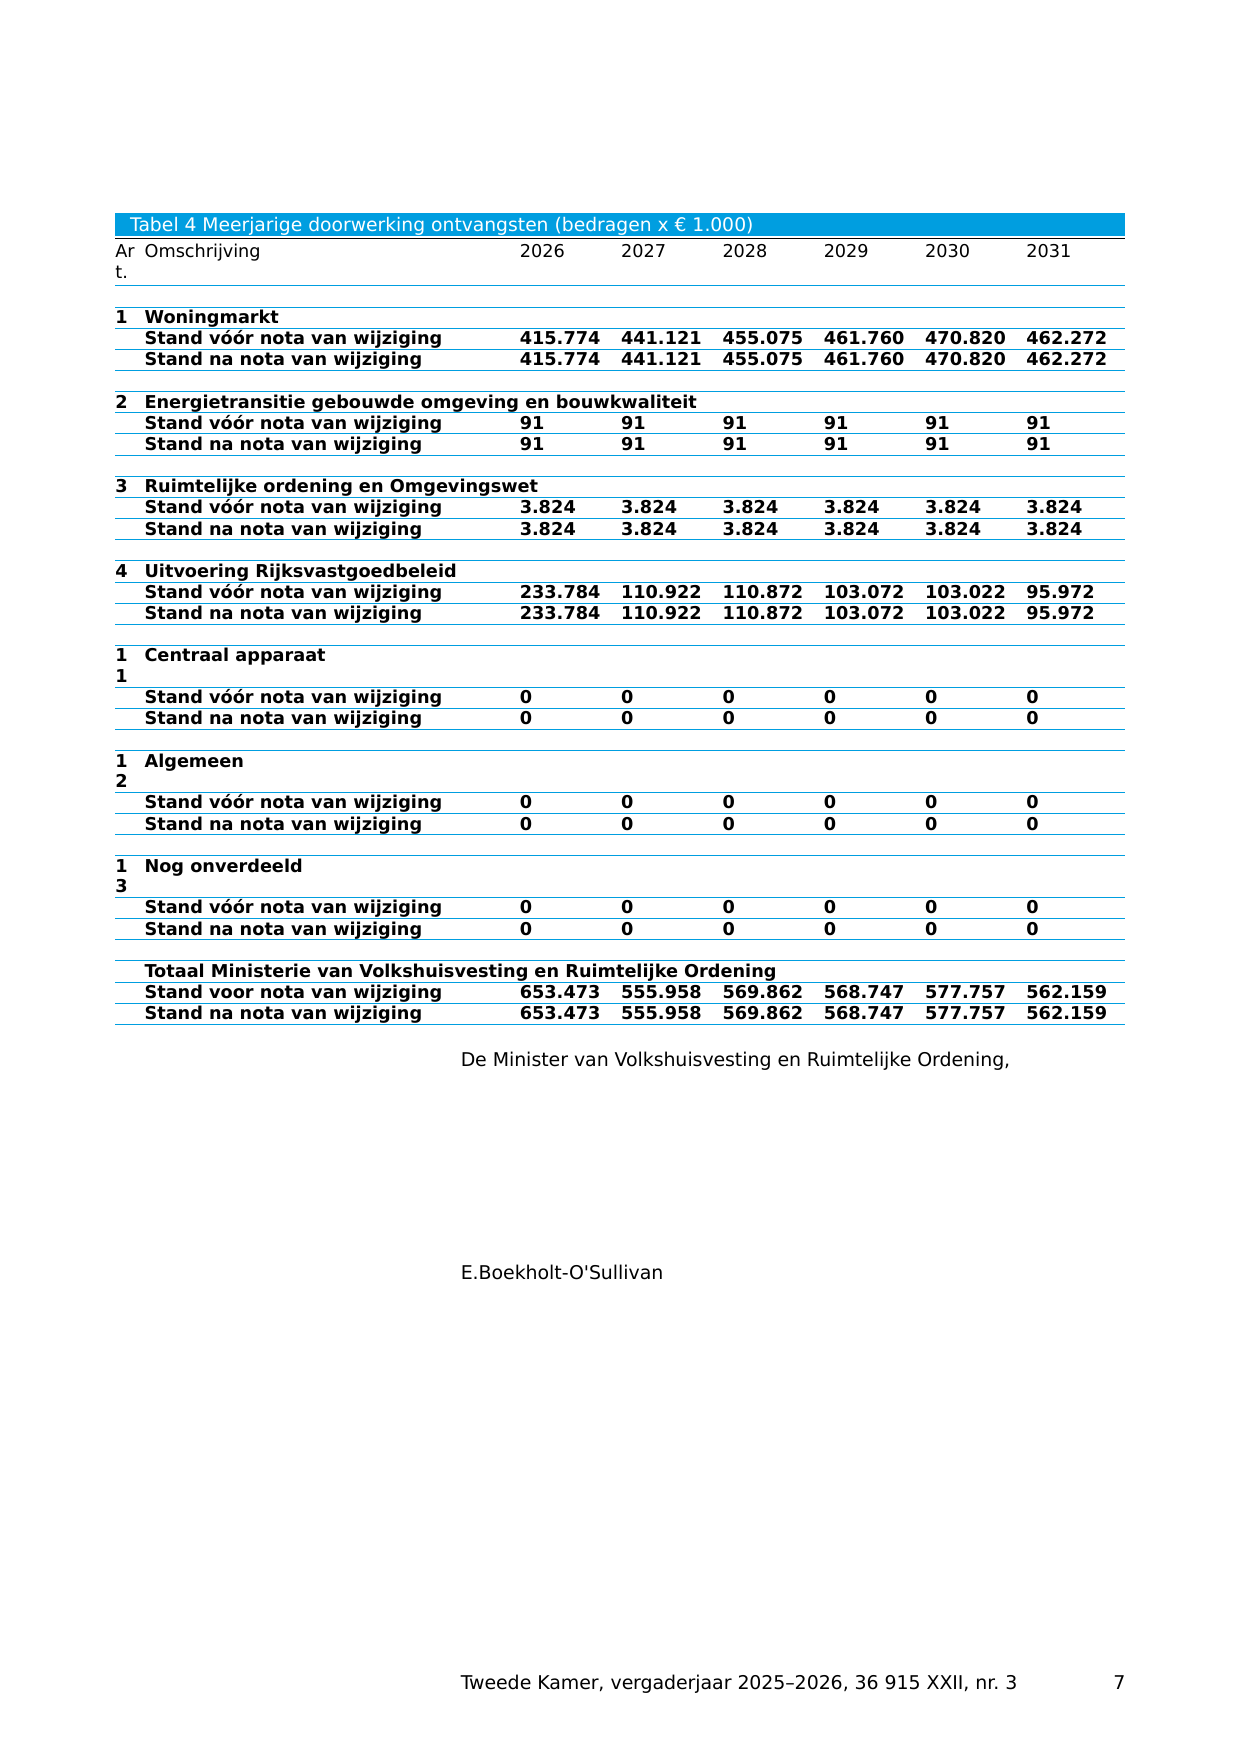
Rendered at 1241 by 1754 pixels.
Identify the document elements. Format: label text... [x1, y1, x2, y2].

table_cell 0 [719, 814, 821, 834]
table_cell [517, 625, 618, 645]
table_cell [115, 919, 141, 939]
table_cell 0 [719, 919, 821, 939]
table_cell 91 [821, 434, 922, 454]
table_cell 0 [719, 793, 821, 813]
table_cell [618, 730, 719, 750]
table_cell [618, 940, 719, 960]
table_cell 441.121 [618, 350, 719, 370]
table_cell 3.824 [1023, 519, 1125, 539]
table_cell 0 [922, 919, 1023, 939]
table_cell [922, 456, 1023, 476]
table_cell 470.820 [922, 329, 1023, 349]
table_cell 0 [1023, 688, 1125, 708]
table_cell [115, 961, 141, 982]
table_cell 3 [115, 477, 141, 497]
table_cell 3.824 [821, 498, 922, 518]
table_cell [821, 625, 922, 645]
table_cell Stand na nota van wijziging [141, 434, 517, 454]
table_cell Stand vóór nota van wijziging [141, 583, 517, 602]
table_cell [821, 540, 922, 560]
table_cell [821, 456, 922, 476]
table_cell 1 [115, 308, 141, 328]
table_cell [141, 371, 517, 391]
table_cell 0 [922, 793, 1023, 813]
table_cell 415.774 [517, 350, 618, 370]
table_cell 91 [618, 434, 719, 454]
table_cell 569.862 [719, 1004, 821, 1024]
table_cell 3.824 [719, 519, 821, 539]
table_cell Art. [115, 239, 141, 285]
table_cell Woningmarkt [141, 308, 1125, 328]
text De Minister van Volkshuisvesting en Ruimtelijke Ordening, [461, 1049, 1125, 1071]
table_cell 91 [517, 434, 618, 454]
table_cell [141, 730, 517, 750]
table_cell [115, 1004, 141, 1024]
table_cell Stand na nota van wijziging [141, 814, 517, 834]
table_cell 11 [115, 646, 141, 687]
table_cell [115, 898, 141, 918]
table_cell 91 [1023, 434, 1125, 454]
table_cell [115, 940, 141, 960]
table_cell 0 [618, 709, 719, 729]
table_cell 95.972 [1023, 583, 1125, 602]
table_cell 2029 [821, 239, 922, 285]
table_cell 0 [517, 793, 618, 813]
table_cell 3.824 [922, 498, 1023, 518]
table_cell 91 [922, 434, 1023, 454]
table_cell Stand vóór nota van wijziging [141, 498, 517, 518]
table_cell 103.022 [922, 604, 1023, 624]
table_cell 0 [517, 688, 618, 708]
table_cell [618, 456, 719, 476]
table_cell 2 [115, 392, 141, 412]
table_cell [141, 456, 517, 476]
table_cell [115, 983, 141, 1003]
table_cell 3.824 [821, 519, 922, 539]
table_cell [517, 730, 618, 750]
table_cell [115, 456, 141, 476]
table_cell 110.872 [719, 604, 821, 624]
table_cell 562.159 [1023, 1004, 1125, 1024]
table_cell Totaal Ministerie van Volkshuisvesting en Ruimtelijke Ordening [141, 961, 1125, 982]
table_cell 0 [719, 898, 821, 918]
table_cell Stand na nota van wijziging [141, 519, 517, 539]
table_cell 0 [618, 919, 719, 939]
table_cell 0 [821, 814, 922, 834]
table_cell [115, 814, 141, 834]
table_cell 91 [719, 434, 821, 454]
table_cell [719, 856, 821, 897]
table_cell 0 [618, 898, 719, 918]
table_cell [115, 371, 141, 391]
table_cell 462.272 [1023, 350, 1125, 370]
table_cell [517, 456, 618, 476]
table_cell Centraal apparaat [141, 646, 1125, 687]
table_cell [719, 456, 821, 476]
table_cell 91 [618, 413, 719, 433]
table_cell 2030 [922, 239, 1023, 285]
table_cell 0 [618, 793, 719, 813]
table_cell Stand vóór nota van wijziging [141, 688, 517, 708]
table_cell 0 [821, 919, 922, 939]
table_cell [517, 940, 618, 960]
table_cell Stand na nota van wijziging [141, 604, 517, 624]
table_cell [115, 583, 141, 602]
table_cell [922, 730, 1023, 750]
table_cell [1023, 371, 1125, 391]
table_cell 562.159 [1023, 983, 1125, 1003]
table_cell 3.824 [1023, 498, 1125, 518]
table_cell 462.272 [1023, 329, 1125, 349]
table_cell [115, 730, 141, 750]
table_cell 653.473 [517, 1004, 618, 1024]
table_cell 0 [1023, 814, 1125, 834]
table_cell 12 [115, 751, 141, 792]
table_cell 415.774 [517, 329, 618, 349]
table_cell 0 [618, 688, 719, 708]
table_cell 2031 [1023, 239, 1125, 285]
table_cell [618, 625, 719, 645]
table_cell [115, 793, 141, 813]
table_cell [115, 286, 141, 306]
table_cell [1023, 625, 1125, 645]
table_cell 3.824 [719, 498, 821, 518]
table_cell [517, 835, 618, 855]
table_cell [618, 540, 719, 560]
table_cell [922, 856, 1023, 897]
table_cell [115, 498, 141, 518]
table_cell 0 [517, 709, 618, 729]
table_cell Stand na nota van wijziging [141, 1004, 517, 1024]
table_cell [517, 286, 618, 306]
table_cell [821, 730, 922, 750]
table_cell [821, 835, 922, 855]
table_cell 0 [517, 898, 618, 918]
table_cell 110.872 [719, 583, 821, 602]
table_cell [821, 286, 922, 306]
table_cell [922, 371, 1023, 391]
table_cell 3.824 [618, 498, 719, 518]
table_cell [115, 709, 141, 729]
table_cell 91 [517, 413, 618, 433]
table_cell 233.784 [517, 583, 618, 602]
table_cell Stand vóór nota van wijziging [141, 329, 517, 349]
table_cell 2027 [618, 239, 719, 285]
table_cell 2028 [719, 239, 821, 285]
table_cell [141, 286, 517, 306]
table_cell [141, 540, 517, 560]
table_cell [618, 835, 719, 855]
table_cell [115, 329, 141, 349]
table_cell [517, 540, 618, 560]
table_cell 3.824 [922, 519, 1023, 539]
table_cell Stand vóór nota van wijziging [141, 793, 517, 813]
table_cell [1023, 540, 1125, 560]
table_cell 103.022 [922, 583, 1023, 602]
table_cell [618, 856, 719, 897]
table_cell 4 [115, 561, 141, 581]
table_cell 0 [821, 793, 922, 813]
table_cell 470.820 [922, 350, 1023, 370]
table_cell [1023, 730, 1125, 750]
table_cell 555.958 [618, 983, 719, 1003]
table_cell 0 [1023, 898, 1125, 918]
table_cell 91 [719, 413, 821, 433]
table_cell 0 [719, 709, 821, 729]
table_cell [517, 371, 618, 391]
table_cell Algemeen [141, 751, 1125, 792]
table_cell [115, 688, 141, 708]
table_cell Ruimtelijke ordening en Omgevingswet [141, 477, 1125, 497]
table_cell 103.072 [821, 583, 922, 602]
table_cell 0 [1023, 709, 1125, 729]
table_cell 0 [719, 688, 821, 708]
table_cell 0 [821, 898, 922, 918]
table_cell 91 [922, 413, 1023, 433]
table_cell Omschrijving [141, 239, 517, 285]
table_cell [922, 835, 1023, 855]
table_cell 0 [922, 898, 1023, 918]
table_cell [141, 940, 517, 960]
table_cell Energietransitie gebouwde omgeving en bouwkwaliteit [141, 392, 1125, 412]
table_cell 103.072 [821, 604, 922, 624]
table_cell 0 [1023, 919, 1125, 939]
table_cell 577.757 [922, 983, 1023, 1003]
table_cell 2026 [517, 239, 618, 285]
table_cell [141, 625, 517, 645]
table_cell [922, 286, 1023, 306]
table_cell 568.747 [821, 1004, 922, 1024]
table_cell 555.958 [618, 1004, 719, 1024]
table_cell 455.075 [719, 329, 821, 349]
table_cell [1023, 286, 1125, 306]
table_cell [618, 371, 719, 391]
table_cell 0 [517, 919, 618, 939]
table_cell [115, 434, 141, 454]
table_cell [115, 519, 141, 539]
table_cell 0 [922, 688, 1023, 708]
table_cell [821, 856, 922, 897]
table_cell [618, 286, 719, 306]
table_cell Stand na nota van wijziging [141, 709, 517, 729]
table_cell 233.784 [517, 604, 618, 624]
table_cell [922, 940, 1023, 960]
table_cell [1023, 835, 1125, 855]
table_cell 441.121 [618, 329, 719, 349]
table_cell [821, 371, 922, 391]
table_cell [115, 350, 141, 370]
table_cell [922, 540, 1023, 560]
table_cell 3.824 [618, 519, 719, 539]
table_cell [115, 835, 141, 855]
table_cell [922, 625, 1023, 645]
table_cell Nog onverdeeld [141, 856, 517, 897]
table_cell Uitvoering Rijksvastgoedbeleid [141, 561, 1125, 581]
table_cell Stand voor nota van wijziging [141, 983, 517, 1003]
table_cell [517, 856, 618, 897]
table_cell 455.075 [719, 350, 821, 370]
table_cell [719, 940, 821, 960]
table_cell 91 [1023, 413, 1125, 433]
table_cell 0 [922, 709, 1023, 729]
table_cell [719, 540, 821, 560]
table_cell 3.824 [517, 498, 618, 518]
table_cell [1023, 456, 1125, 476]
table_cell [141, 835, 517, 855]
table_cell 461.760 [821, 350, 922, 370]
table_cell 653.473 [517, 983, 618, 1003]
table_cell 568.747 [821, 983, 922, 1003]
table_cell 110.922 [618, 583, 719, 602]
table_cell 0 [821, 709, 922, 729]
table_cell [821, 940, 922, 960]
table_cell 569.862 [719, 983, 821, 1003]
table_cell 95.972 [1023, 604, 1125, 624]
table_cell Stand na nota van wijziging [141, 919, 517, 939]
table_cell Stand vóór nota van wijziging [141, 413, 517, 433]
table_cell 0 [922, 814, 1023, 834]
table_cell 0 [517, 814, 618, 834]
table_cell 13 [115, 856, 141, 897]
table_cell Stand na nota van wijziging [141, 350, 517, 370]
table_cell 461.760 [821, 329, 922, 349]
table_cell 577.757 [922, 1004, 1023, 1024]
table_cell [719, 371, 821, 391]
table_cell 0 [618, 814, 719, 834]
table_cell Stand vóór nota van wijziging [141, 898, 517, 918]
table_cell 91 [821, 413, 922, 433]
table_cell [115, 413, 141, 433]
table_cell 110.922 [618, 604, 719, 624]
table_cell 0 [821, 688, 922, 708]
table_cell 3.824 [517, 519, 618, 539]
table_cell [115, 604, 141, 624]
table_cell 0 [1023, 793, 1125, 813]
table_cell [719, 835, 821, 855]
table_cell [719, 730, 821, 750]
table_cell [1023, 940, 1125, 960]
table_cell [115, 540, 141, 560]
table_cell [719, 625, 821, 645]
text E.Boekholt-O'Sullivan [461, 1262, 1125, 1284]
table_cell [719, 286, 821, 306]
table_cell [1023, 856, 1125, 897]
table_cell [115, 625, 141, 645]
